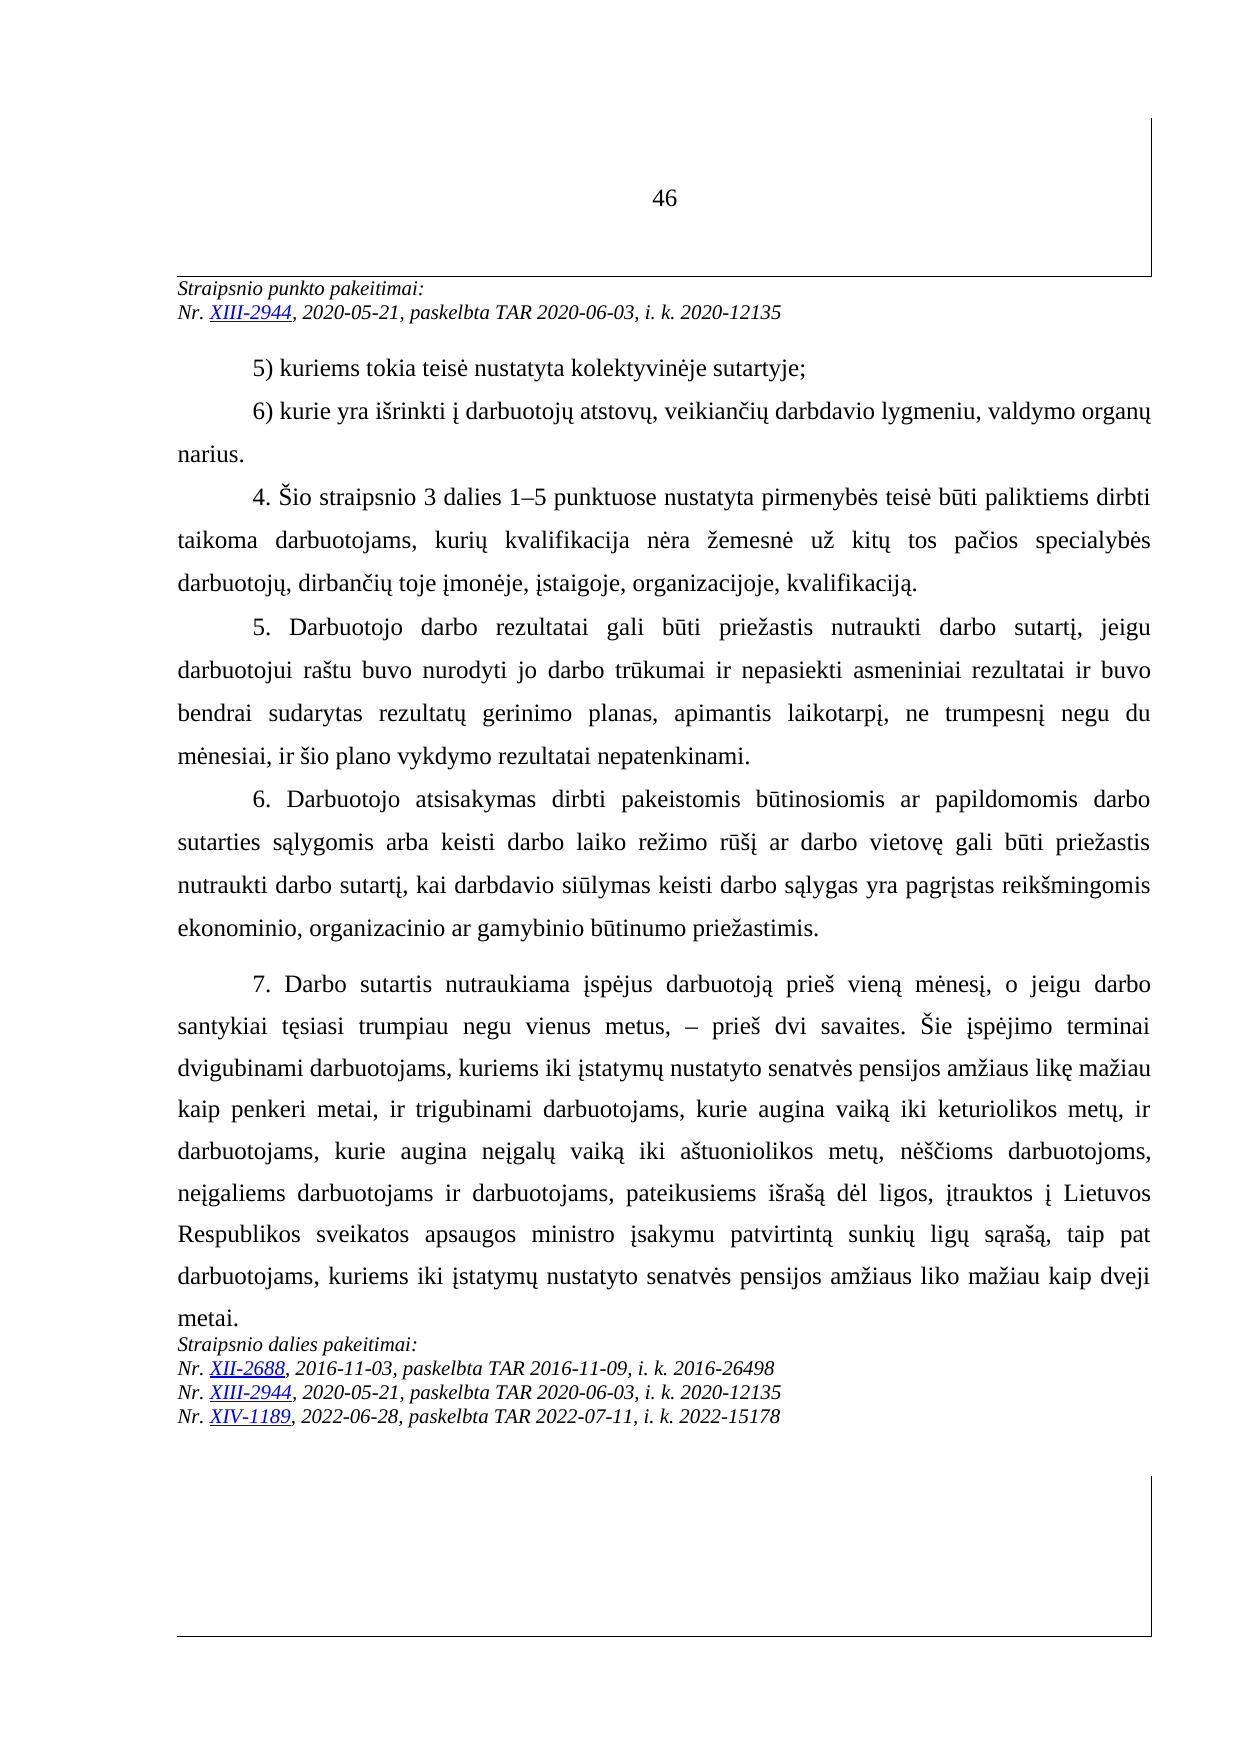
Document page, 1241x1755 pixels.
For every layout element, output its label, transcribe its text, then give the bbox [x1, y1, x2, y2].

text 4. Šio straipsnio 3 dalies 1–5 punktuose nustatyta pirmenybės teisė būti paliktiems dirbti taikoma darbuotojams, kurių kvalifikacija nėra žemesnė už kitų tos pačios specialybės darbuotojų, dirbančių toje įmonėje, įstaigoje, organizacijoje, kvalifikaciją. [177, 482, 1152, 597]
text 7. Darbo sutartis nutraukiama įspėjus darbuotoją prieš vieną mėnesį, o jeigu darbo santykiai tęsiasi trumpiau negu vienus metus, – prieš dvi savaites. Šie įspėjimo terminai dvigubinami darbuotojams, kuriems iki įstatymų nustatyto senatvės pensijos amžiaus likę mažiau kaip penkeri metai, ir trigubinami darbuotojams, kurie augina vaiką iki keturiolikos metų, ir darbuotojams, kurie augina neįgalų vaiką iki aštuoniolikos metų, nėščioms darbuotojoms, neįgaliems darbuotojams ir darbuotojams, pateikusiems išrašą dėl ligos, įtrauktos į Lietuvos Respublikos sveikatos apsaugos ministro įsakymu patvirtintą sunkių ligų sąrašą, taip pat darbuotojams, kuriems iki įstatymų nustatyto senatvės pensijos amžiaus liko mažiau kaip dveji metai. [177, 957, 1152, 1332]
text 6. Darbuotojo atsisakymas dirbti pakeistomis būtinosiomis ar papildomomis darbo sutarties sąlygomis arba keisti darbo laiko režimo rūšį ar darbo vietovę gali būti priežastis nutraukti darbo sutartį, kai darbdavio siūlymas keisti darbo sąlygas yra pagrįstas reikšmingomis ekonominio, organizacinio ar gamybinio būtinumo priežastimis. [177, 784, 1152, 942]
text Nr. XIII-2944, 2020-05-21, paskelbta TAR 2020-06-03, i. k. 2020-12135 [177, 1380, 1152, 1404]
text Straipsnio punkto pakeitimai: [177, 276, 1152, 300]
text 6) kurie yra išrinkti į darbuotojų atstovų, veikiančių darbdavio lygmeniu, valdymo organų narius. [177, 396, 1152, 468]
text 5) kuriems tokia teisė nustatyta kolektyvinėje sutartyje; [177, 353, 1152, 382]
text Nr. XIV-1189, 2022-06-28, paskelbta TAR 2022-07-11, i. k. 2022-15178 [177, 1404, 1152, 1428]
text Straipsnio dalies pakeitimai: [177, 1332, 1152, 1356]
text 5. Darbuotojo darbo rezultatai gali būti priežastis nutraukti darbo sutartį, jeigu darbuotojui raštu buvo nurodyti jo darbo trūkumai ir nepasiekti asmeniniai rezultatai ir buvo bendrai sudarytas rezultatų gerinimo planas, apimantis laikotarpį, ne trumpesnį negu du mėnesiai, ir šio plano vykdymo rezultatai nepatenkinami. [177, 612, 1152, 770]
text Nr. XIII-2944, 2020-05-21, paskelbta TAR 2020-06-03, i. k. 2020-12135 [177, 300, 1152, 324]
text Nr. XII-2688, 2016-11-03, paskelbta TAR 2016-11-09, i. k. 2016-26498 [177, 1356, 1152, 1380]
